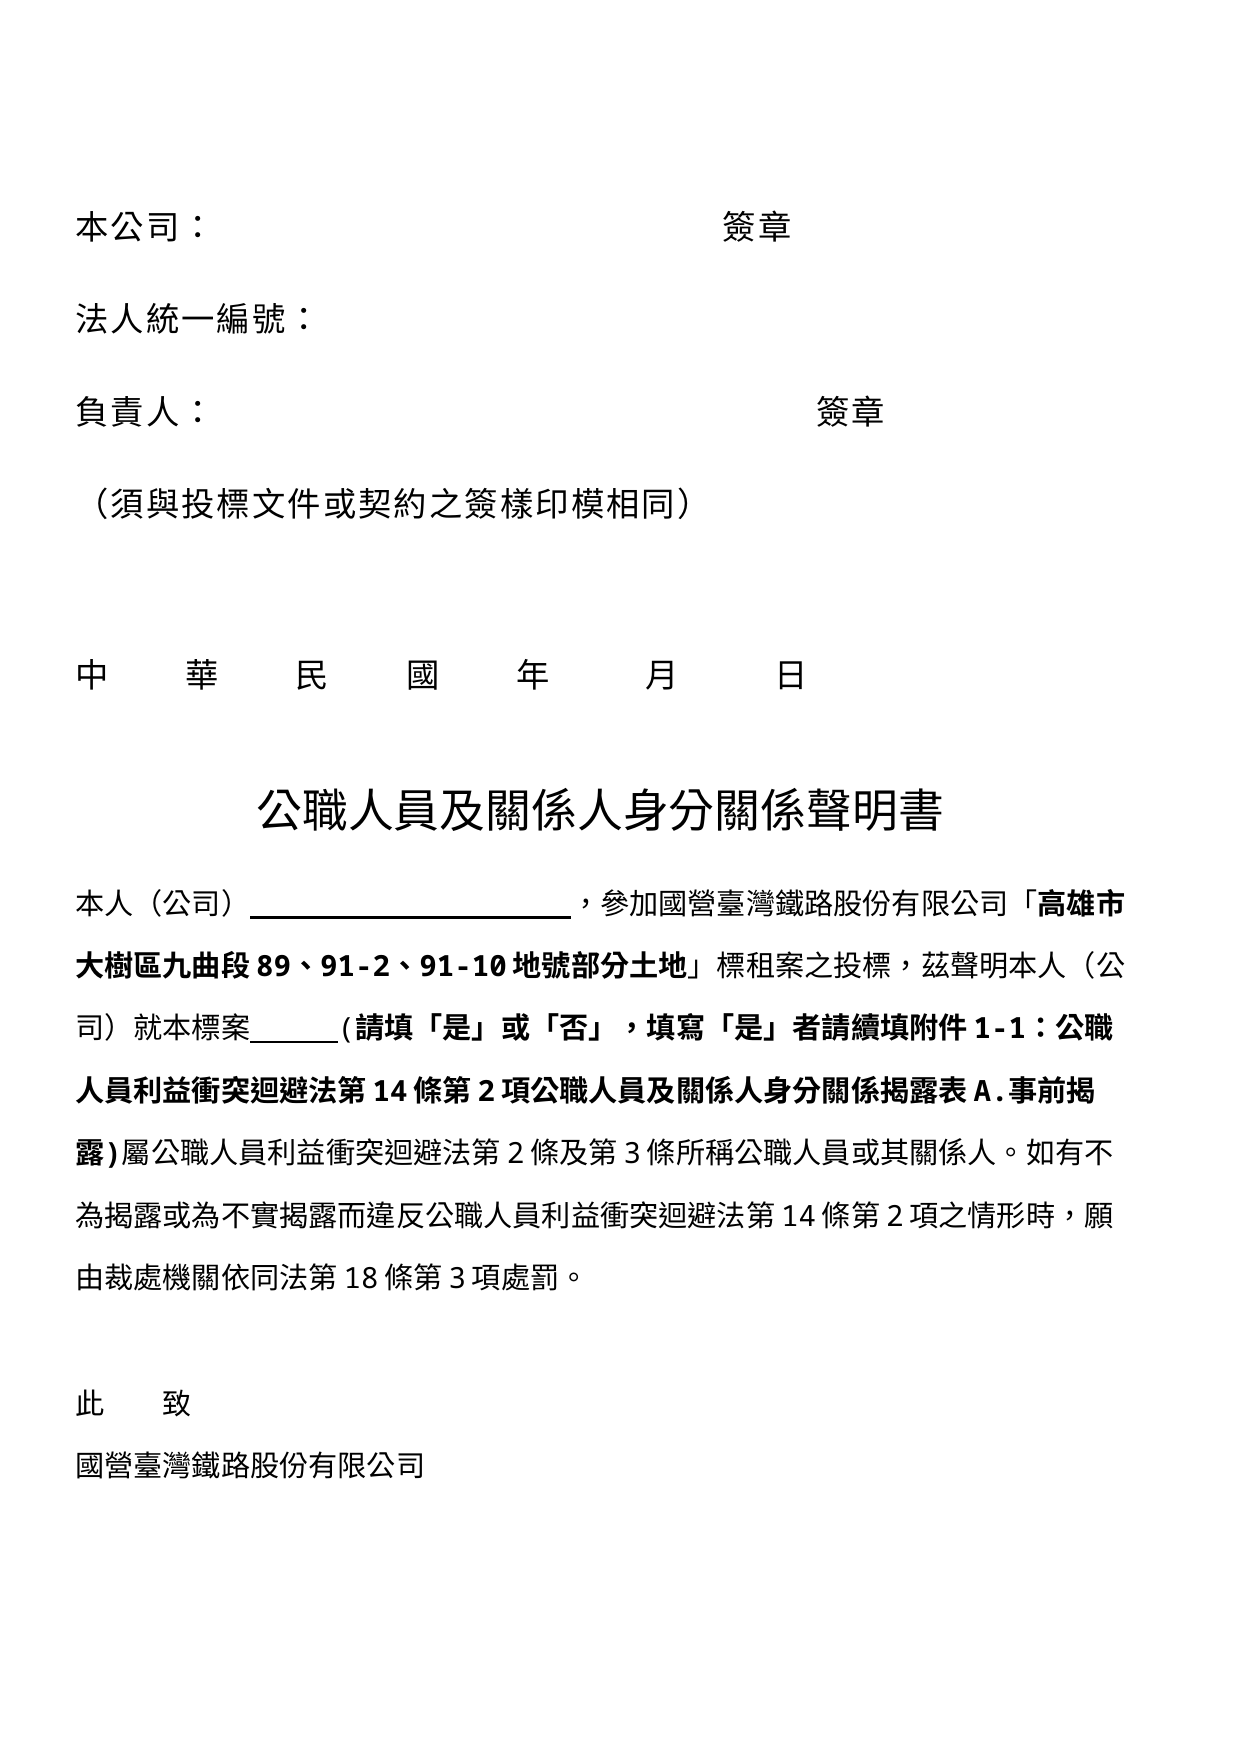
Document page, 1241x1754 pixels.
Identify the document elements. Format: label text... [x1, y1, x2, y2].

text 本人（公司） ，參加國營臺灣鐵路股份有限公司「高雄市大樹區九曲段89、91-2、91-10地號部分土地」標租案之投標，茲聲明本人（公司）就本標案 (請填「是」或「否」，填寫「是」者請續填附件1-1：公職人員利益衝突迴避法第14條第2項公職人員及關係人身分關係揭露表A.事前揭露)屬公職人員利益衝突迴避法第2條及第3條所稱公職人員或其關係人。如有不為揭露或為不實揭露而違反公職人員利益衝突迴避法第14條第2項之情形時，願由裁處機關依同法第18條第3項處罰。 [75, 860, 1125, 1297]
text 國營臺灣鐵路股份有限公司 [75, 1422, 1125, 1485]
text 公職人員及關係人身分關係聲明書 [75, 735, 1125, 860]
text 中 華 民 國 年 月 日 [75, 631, 1125, 697]
text 本公司： 簽章 [75, 183, 1000, 246]
text （須與投標文件或契約之簽樣印模相同） [75, 461, 1000, 523]
text 此 致 [75, 1360, 1125, 1422]
text 法人統一編號： [75, 276, 1000, 338]
text 負責人： 簽章 [75, 368, 1000, 431]
